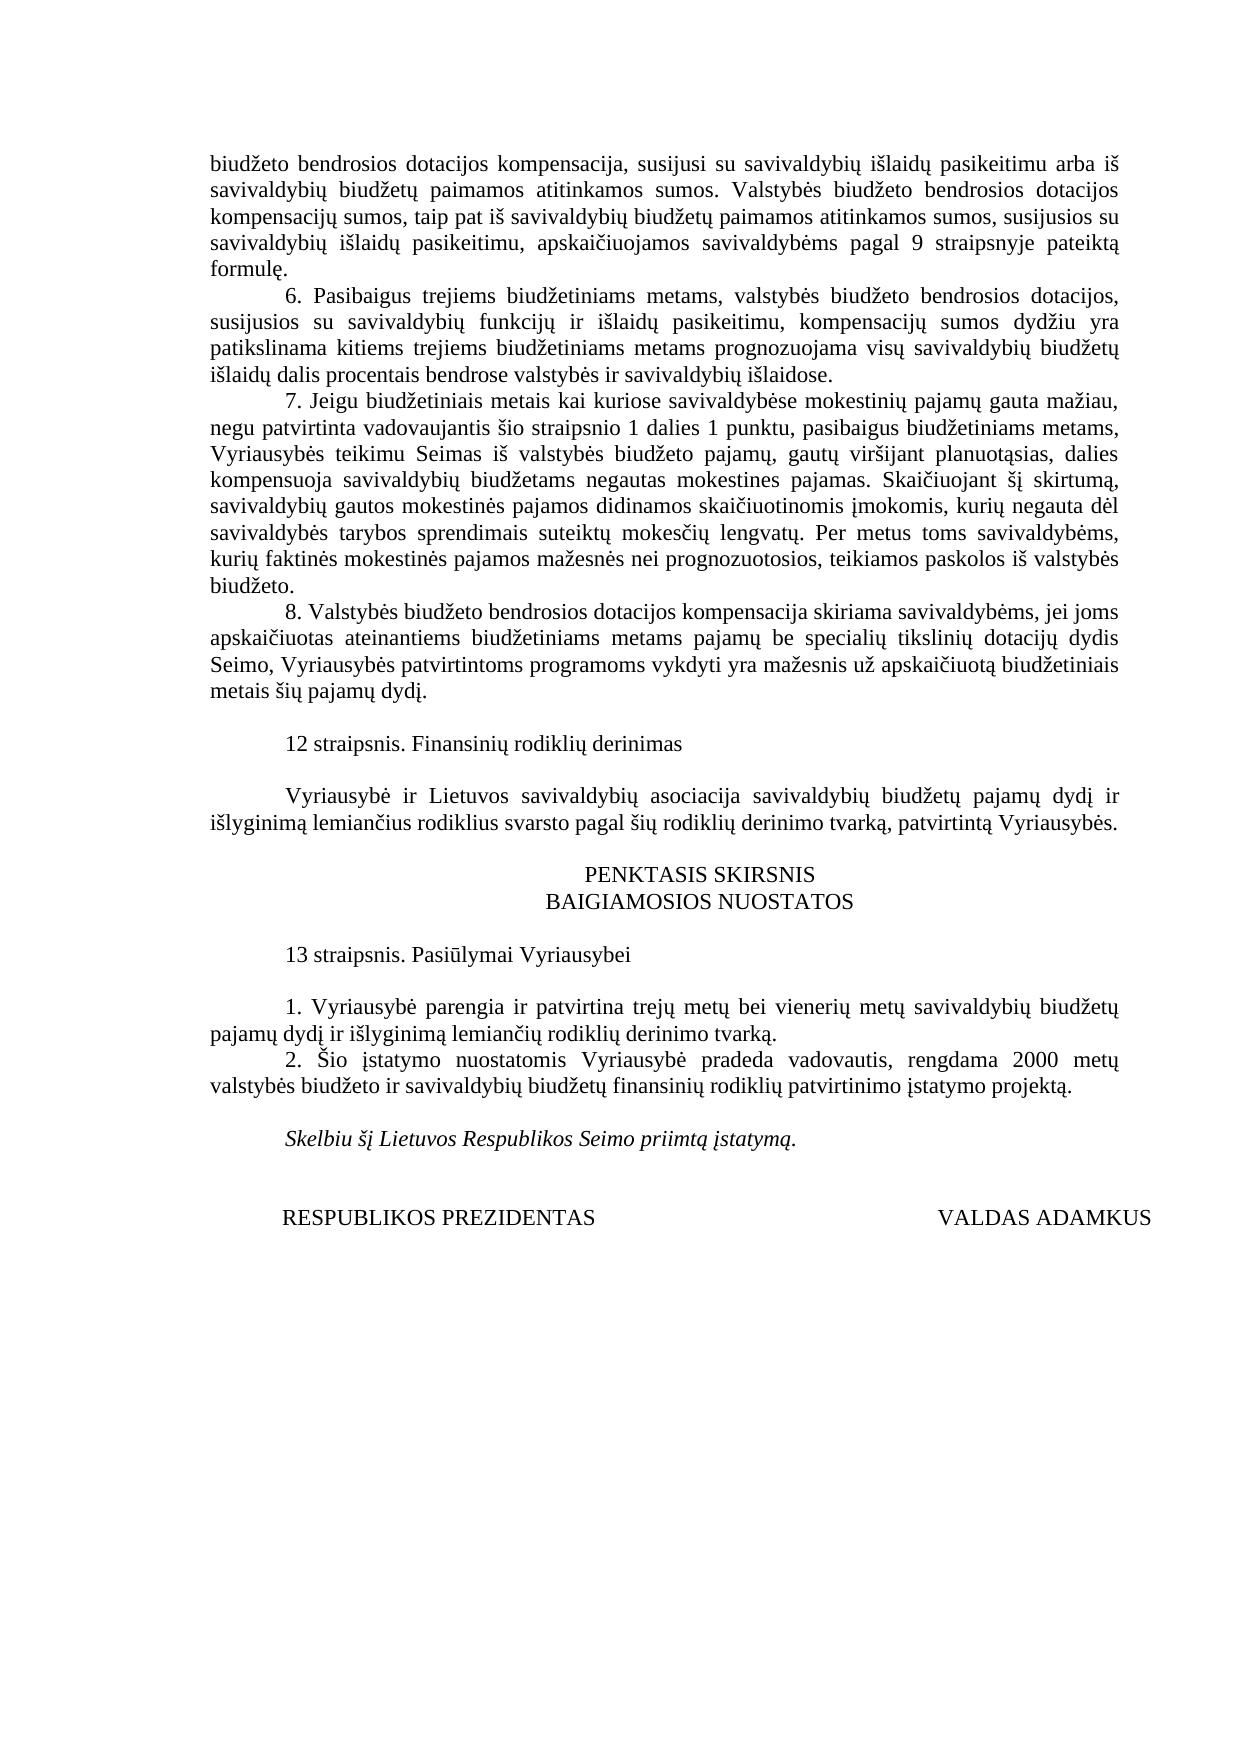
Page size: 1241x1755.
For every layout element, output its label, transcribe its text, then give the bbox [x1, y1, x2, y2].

text Skelbiu šį Lietuvos Respublikos Seimo priimtą įstatymą. [210, 1125, 1120, 1151]
text BAIGIAMOSIOS NUOSTATOS [210, 888, 1120, 914]
text PENKTASIS SKIRSNIS [210, 862, 1120, 888]
text 12 straipsnis. Finansinių rodiklių derinimas [210, 730, 1120, 756]
text 7. Jeigu biudžetiniais metais kai kuriose savivaldybėse mokestinių pajamų gauta mažiau, negu patvirtinta vadovaujantis šio straipsnio 1 dalies 1 punktu, pasibaigus biudžetiniams metams, Vyriausybės teikimu Seimas iš valstybės biudžeto pajamų, gautų viršijant planuotąsias, dalies kompensuoja savivaldybių biudžetams negautas mokestines pajamas. Skaičiuojant šį skirtumą, savivaldybių gautos mokestinės pajamos didinamos skaičiuotinomis įmokomis, kurių negauta dėl savivaldybės tarybos sprendimais suteiktų mokesčių lengvatų. Per metus toms savivaldybėms, kurių faktinės mokestinės pajamos mažesnės nei prognozuotosios, teikiamos paskolos iš valstybės biudžeto. [210, 387, 1120, 598]
text Vyriausybė ir Lietuvos savivaldybių asociacija savivaldybių biudžetų pajamų dydį ir išlyginimą lemiančius rodiklius svarsto pagal šių rodiklių derinimo tvarką, patvirtintą Vyriausybės. [210, 782, 1120, 835]
text biudžeto bendrosios dotacijos kompensacija, susijusi su savivaldybių išlaidų pasikeitimu arba iš savivaldybių biudžetų paimamos atitinkamos sumos. Valstybės biudžeto bendrosios dotacijos kompensacijų sumos, taip pat iš savivaldybių biudžetų paimamos atitinkamos sumos, susijusios su savivaldybių išlaidų pasikeitimu, apskaičiuojamos savivaldybėms pagal 9 straipsnyje pateiktą formulę. [210, 150, 1120, 282]
text 2. Šio įstatymo nuostatomis Vyriausybė pradeda vadovautis, rengdama 2000 metų valstybės biudžeto ir savivaldybių biudžetų finansinių rodiklių patvirtinimo įstatymo projektą. [210, 1046, 1120, 1099]
text RESPUBLIKOS PREZIDENTAS VALDAS ADAMKUS [207, 1204, 1152, 1231]
text 8. Valstybės biudžeto bendrosios dotacijos kompensacija skiriama savivaldybėms, jei joms apskaičiuotas ateinantiems biudžetiniams metams pajamų be specialių tikslinių dotacijų dydis Seimo, Vyriausybės patvirtintoms programoms vykdyti yra mažesnis už apskaičiuotą biudžetiniais metais šių pajamų dydį. [210, 598, 1120, 703]
text 1. Vyriausybė parengia ir patvirtina trejų metų bei vienerių metų savivaldybių biudžetų pajamų dydį ir išlyginimą lemiančių rodiklių derinimo tvarką. [210, 993, 1120, 1046]
text 6. Pasibaigus trejiems biudžetiniams metams, valstybės biudžeto bendrosios dotacijos, susijusios su savivaldybių funkcijų ir išlaidų pasikeitimu, kompensacijų sumos dydžiu yra patikslinama kitiems trejiems biudžetiniams metams prognozuojama visų savivaldybių biudžetų išlaidų dalis procentais bendrose valstybės ir savivaldybių išlaidose. [210, 282, 1120, 387]
text 13 straipsnis. Pasiūlymai Vyriausybei [210, 941, 1120, 967]
